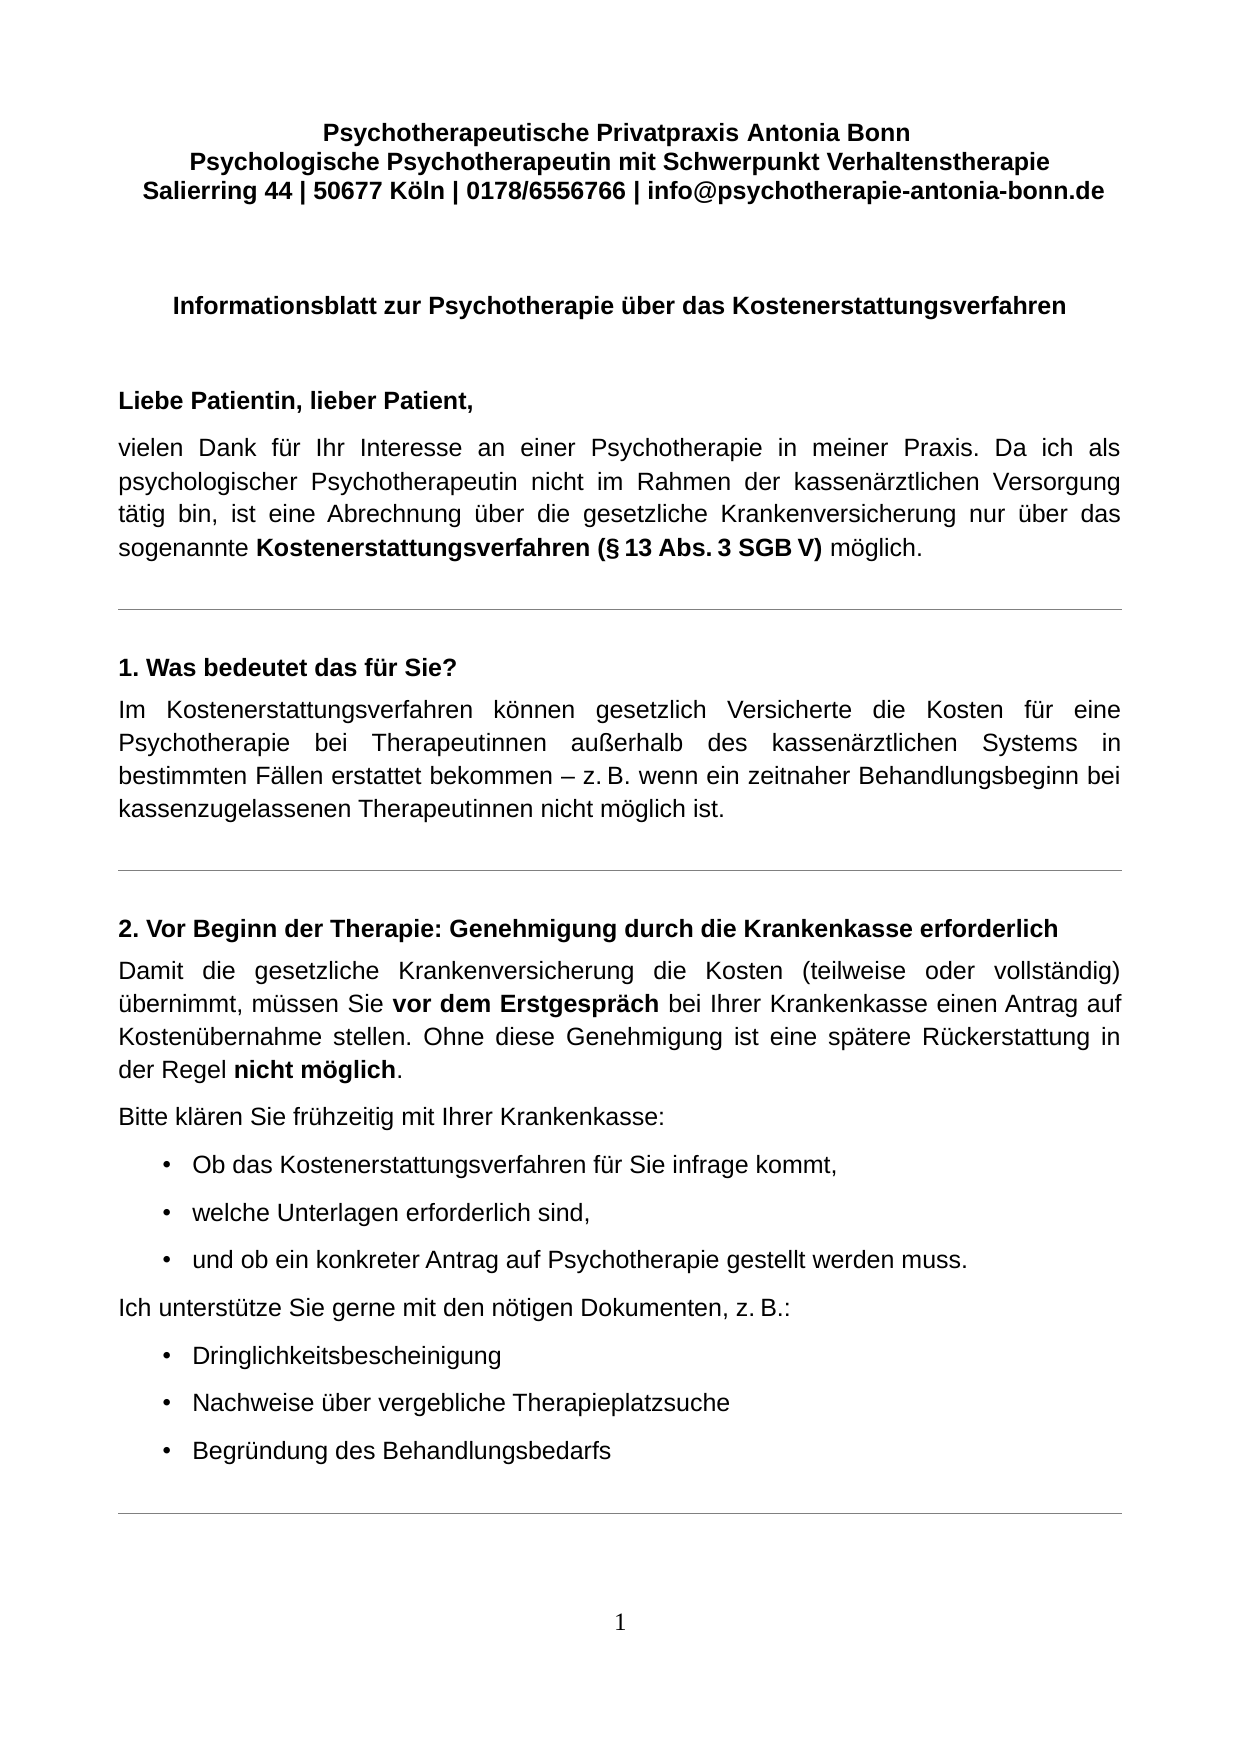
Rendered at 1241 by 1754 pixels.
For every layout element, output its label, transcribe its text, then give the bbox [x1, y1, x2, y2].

text Ich unterstütze Sie gerne mit den nötigen Dokumenten, z. B.: [118, 1293, 1122, 1322]
text Im Kostenerstattungsverfahren können gesetzlich Versicherte die Kosten für eine Psychotherapie bei Therapeutinnen außerhalb des kassenärztlichen Systems in bestimmten Fällen erstattet bekommen – z. B. wenn ein zeitnaher Behandlungsbeginn bei kassenzugelassenen Therapeutinnen nicht möglich ist. [118, 694, 1122, 822]
list welche Unterlagen erforderlich sind, [162, 1198, 1122, 1227]
subtitle 1. Was bedeutet das für Sie? [118, 653, 1122, 682]
text Damit die gesetzliche Krankenversicherung die Kosten (teilweise oder vollständig) übernimmt, müssen Sie vor dem Erstgespräch bei Ihrer Krankenkasse einen Antrag auf Kostenübernahme stellen. Ohne diese Genehmigung ist eine spätere Rückerstattung in der Regel nicht möglich. [118, 956, 1122, 1083]
text Psychotherapeutische Privatpraxis Antonia Bonn Psychologische Psychotherapeutin mit Schwerpunkt Verhaltenstherapie Salierring 44 | 50677 Köln | 0178/6556766 | info@psychotherapie-antonia-bonn.de [118, 118, 1122, 204]
list Ob das Kostenerstattungsverfahren für Sie infrage kommt, [162, 1150, 1122, 1179]
text Informationsblatt zur Psychotherapie über das Kostenerstattungsverfahren [118, 291, 1122, 319]
list Dringlichkeitsbescheinigung [162, 1341, 1122, 1369]
list und ob ein konkreter Antrag auf Psychotherapie gestellt werden muss. [162, 1245, 1122, 1274]
list Begründung des Behandlungsbedarfs [162, 1436, 1122, 1465]
text Bitte klären Sie frühzeitig mit Ihrer Krankenkasse: [118, 1102, 1122, 1131]
subtitle 2. Vor Beginn der Therapie: Genehmigung durch die Krankenkasse erforderlich [118, 914, 1122, 943]
list Nachweise über vergebliche Therapieplatzsuche [162, 1388, 1122, 1417]
text vielen Dank für Ihr Interesse an einer Psychotherapie in meiner Praxis. Da ich als psychologischer Psychotherapeutin nicht im Rahmen der kassenärztlichen Versorgung tätig bin, ist eine Abrechnung über die gesetzliche Krankenversicherung nur über das sogenannte Kostenerstattungsverfahren (§ 13 Abs. 3 SGB V) möglich. [118, 433, 1122, 561]
text Liebe Patientin, lieber Patient, [118, 386, 1122, 414]
